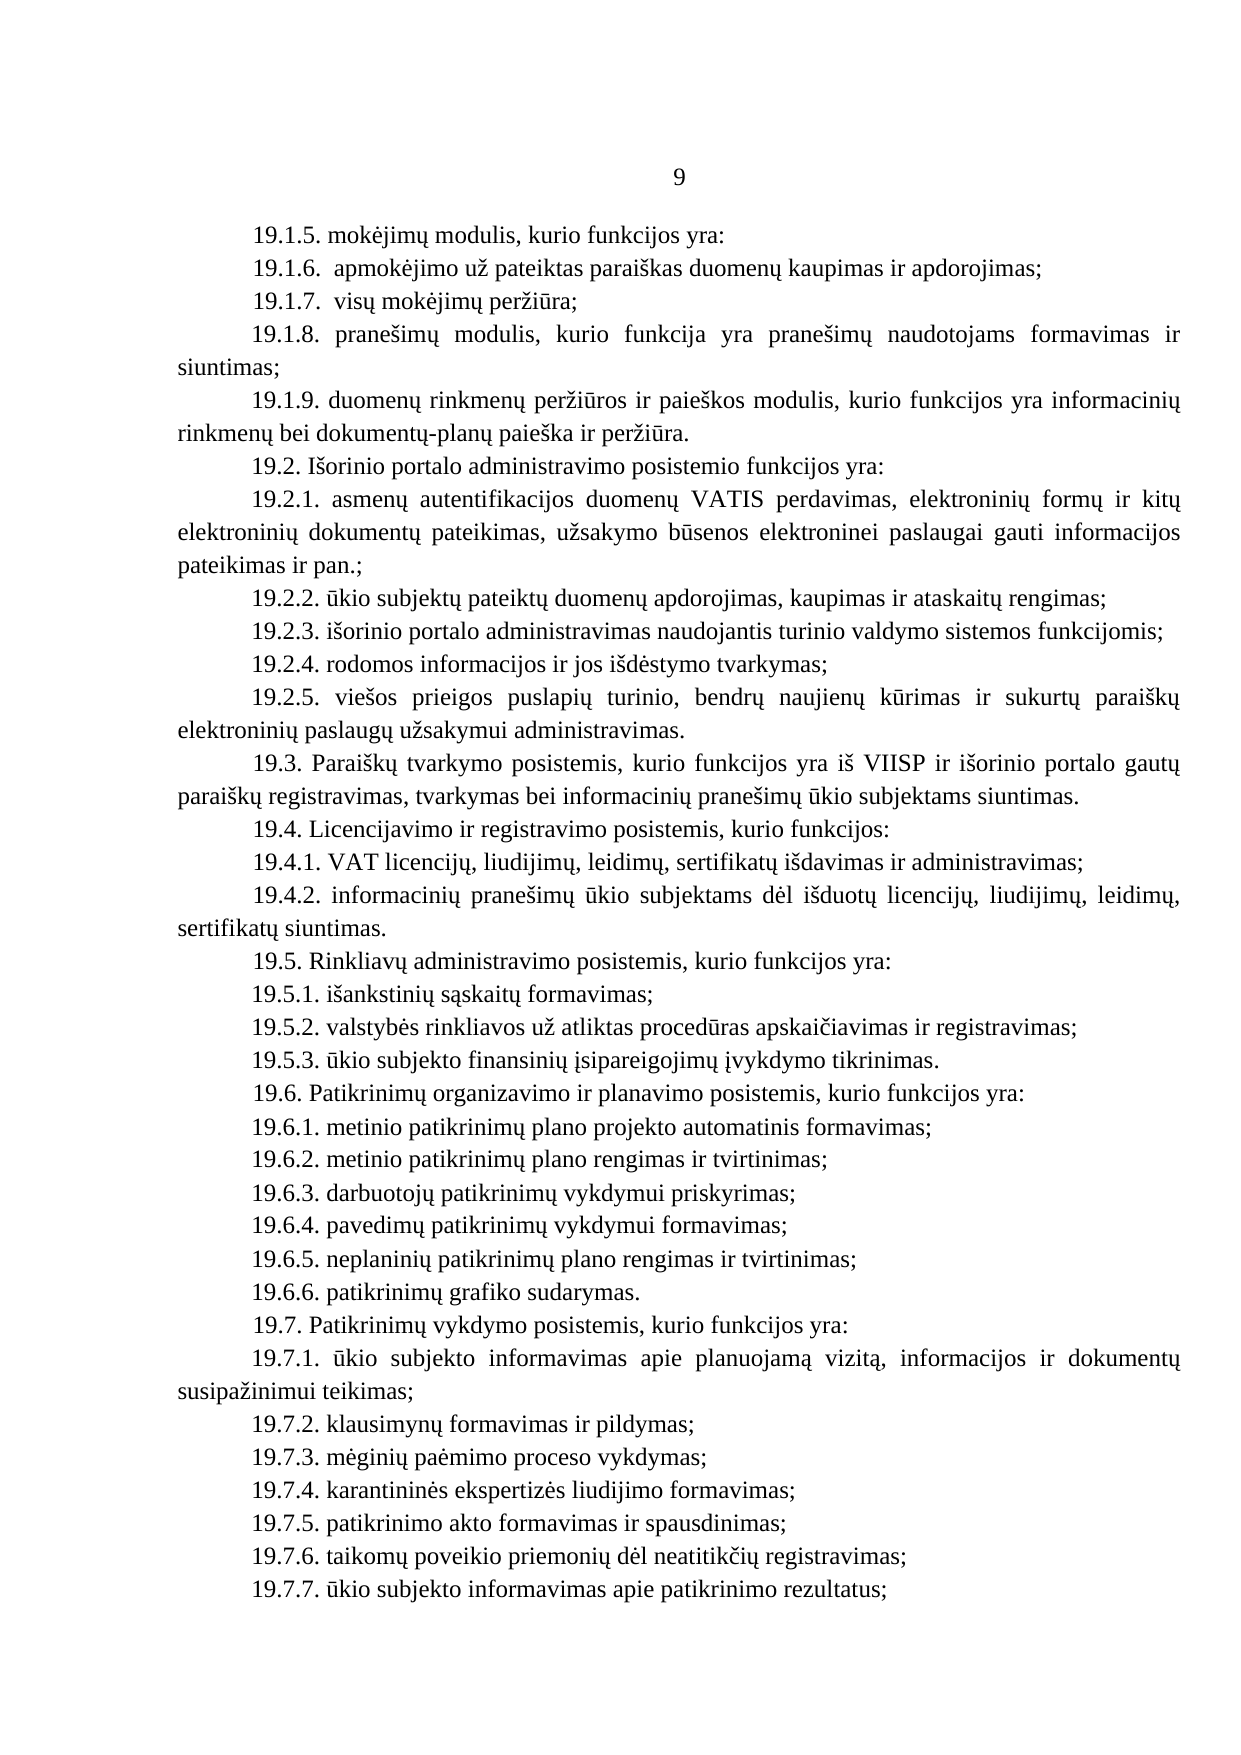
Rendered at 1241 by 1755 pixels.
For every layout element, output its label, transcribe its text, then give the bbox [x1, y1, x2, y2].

text 19.1.5. mokėjimų modulis, kurio funkcijos yra: [177, 220, 1181, 249]
text 19.7.7. ūkio subjekto informavimas apie patikrinimo rezultatus; [177, 1574, 1181, 1603]
text 19.7.4. karantininės ekspertizės liudijimo formavimas; [177, 1475, 1181, 1503]
text 19.4.1. VAT licencijų, liudijimų, leidimų, sertifikatų išdavimas ir administravimas; [177, 847, 1181, 876]
text 19.7.3. mėginių paėmimo proceso vykdymas; [177, 1442, 1181, 1471]
text 19.1.6. apmokėjimo už pateiktas paraiškas duomenų kaupimas ir apdorojimas; [177, 253, 1181, 282]
text 19.6.1. metinio patikrinimų plano projekto automatinis formavimas; [251, 1112, 1181, 1140]
text 19.5.1. išankstinių sąskaitų formavimas; [251, 979, 1181, 1008]
text 19.5. Rinkliavų administravimo posistemis, kurio funkcijos yra: [177, 946, 1181, 975]
text 19.2.3. išorinio portalo administravimas naudojantis turinio valdymo sistemos funkcijomis; [177, 616, 1181, 645]
text 19.7.5. patikrinimo akto formavimas ir spausdinimas; [177, 1508, 1181, 1537]
text 19.7.6. taikomų poveikio priemonių dėl neatitikčių registravimas; [177, 1541, 1181, 1569]
text 19.6.5. neplaninių patikrinimų plano rengimas ir tvirtinimas; [251, 1244, 1181, 1272]
text 19.7.2. klausimynų formavimas ir pildymas; [177, 1409, 1181, 1437]
text 19.7. Patikrinimų vykdymo posistemis, kurio funkcijos yra: [177, 1310, 1181, 1338]
text 19.4.2. informacinių pranešimų ūkio subjektams dėl išduotų licencijų, liudijimų, leidimų, sertifikatų siuntimas. [177, 880, 1181, 942]
text 19.1.7. visų mokėjimų peržiūra; [177, 286, 1181, 315]
text 19.4. Licencijavimo ir registravimo posistemis, kurio funkcijos: [177, 814, 1181, 843]
text 19.1.9. duomenų rinkmenų peržiūros ir paieškos modulis, kurio funkcijos yra informacinių rinkmenų bei dokumentų-planų paieška ir peržiūra. [177, 385, 1181, 447]
text 19.2. Išorinio portalo administravimo posistemio funkcijos yra: [177, 451, 1181, 480]
text 19.6.3. darbuotojų patikrinimų vykdymui priskyrimas; [251, 1178, 1181, 1206]
text 19.1.8. pranešimų modulis, kurio funkcija yra pranešimų naudotojams formavimas ir siuntimas; [177, 319, 1181, 381]
text 19.6. Patikrinimų organizavimo ir planavimo posistemis, kurio funkcijos yra: [177, 1078, 1181, 1107]
text 19.7.1. ūkio subjekto informavimas apie planuojamą vizitą, informacijos ir dokumentų susipažinimui teikimas; [177, 1343, 1181, 1404]
text 19.6.4. pavedimų patikrinimų vykdymui formavimas; [251, 1211, 1181, 1239]
text 19.6.2. metinio patikrinimų plano rengimas ir tvirtinimas; [251, 1144, 1181, 1173]
text 19.2.5. viešos prieigos puslapių turinio, bendrų naujienų kūrimas ir sukurtų paraiškų elektroninių paslaugų užsakymui administravimas. [177, 682, 1181, 744]
text 19.5.2. valstybės rinkliavos už atliktas procedūras apskaičiavimas ir registravimas; [251, 1012, 1181, 1041]
text 19.2.2. ūkio subjektų pateiktų duomenų apdorojimas, kaupimas ir ataskaitų rengimas; [177, 583, 1181, 612]
text 19.2.4. rodomos informacijos ir jos išdėstymo tvarkymas; [177, 649, 1181, 678]
text 19.2.1. asmenų autentifikacijos duomenų VATIS perdavimas, elektroninių formų ir kitų elektroninių dokumentų pateikimas, užsakymo būsenos elektroninei paslaugai gauti informacijos pateikimas ir pan.; [177, 484, 1181, 579]
text 19.6.6. patikrinimų grafiko sudarymas. [251, 1277, 1181, 1305]
text 19.3. Paraiškų tvarkymo posistemis, kurio funkcijos yra iš VIISP ir išorinio portalo gautų paraiškų registravimas, tvarkymas bei informacinių pranešimų ūkio subjektams siuntimas. [177, 748, 1181, 810]
text 19.5.3. ūkio subjekto finansinių įsipareigojimų įvykdymo tikrinimas. [251, 1046, 1181, 1074]
